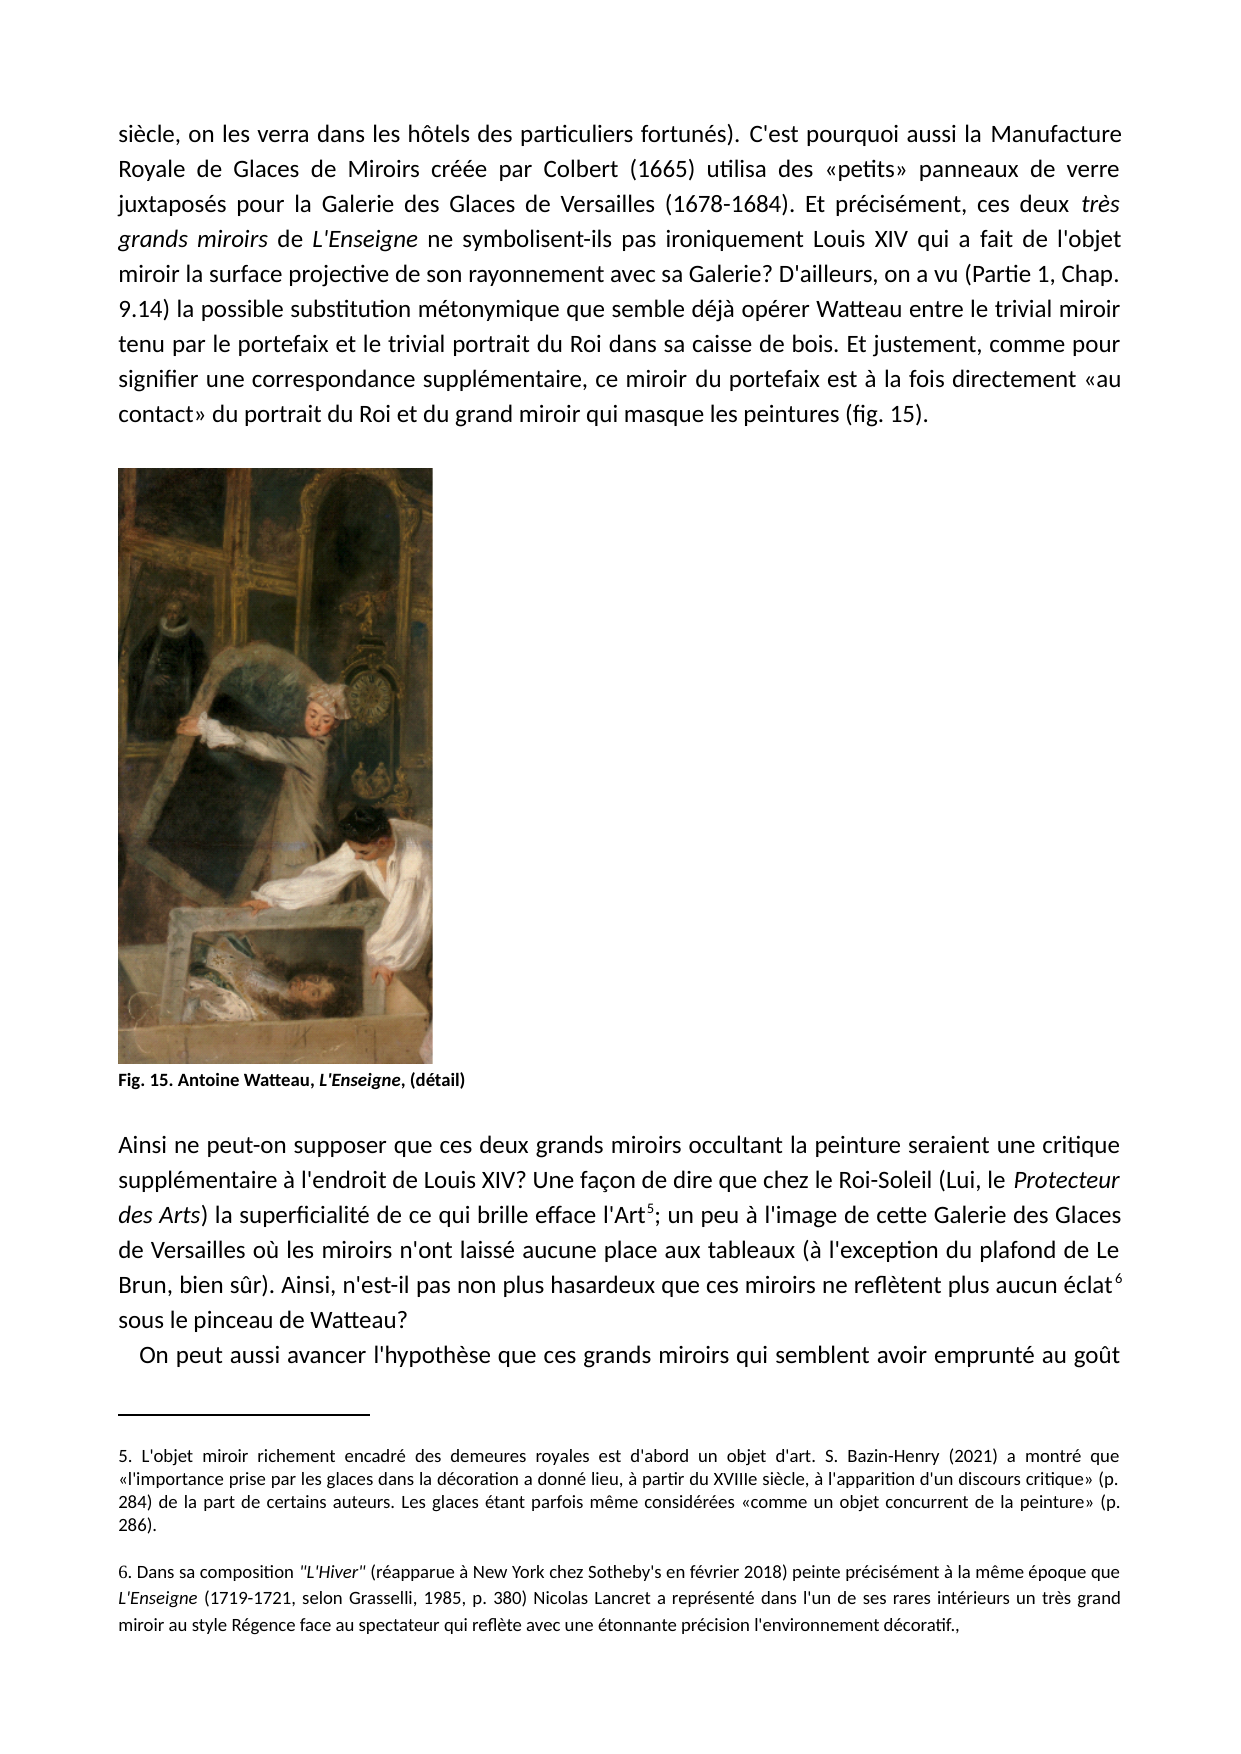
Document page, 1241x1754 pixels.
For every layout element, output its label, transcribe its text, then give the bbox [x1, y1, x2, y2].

text On peut aussi avancer l'hypothèse que ces grands miroirs qui semblent avoir emprunté au goût [118, 1339, 1122, 1370]
text siècle, on les verra dans les hôtels des particuliers fortunés). C'est pourquoi aussi la Manufacture Royale de Glaces de Miroirs créée par Colbert (1665) utilisa des «petits» panneaux de verre juxtaposés pour la Galerie des Glaces de Versailles (1678-1684). Et précisément, ces deux très grands miroirs de L'Enseigne ne symbolisent-ils pas ironiquement Louis XIV qui a fait de l'objet miroir la surface projective de son rayonnement avec sa Galerie? D'ailleurs, on a vu (Partie 1, Chap. 9.14) la possible substitution métonymique que semble déjà opérer Watteau entre le trivial miroir tenu par le portefaix et le trivial portrait du Roi dans sa caisse de bois. Et justement, comme pour signifier une correspondance supplémentaire, ce miroir du portefaix est à la fois directement «au contact» du portrait du Roi et du grand miroir qui masque les peintures (fig. 15). [118, 118, 1122, 429]
text . L'objet miroir richement encadré des demeures royales est d'abord un objet d'art. S. Bazin-Henry (2021) a montré que «l'importance prise par les glaces dans la décoration a donné lieu, à partir du XVIIIe siècle, à l'apparition d'un discours critique» (p. 284) de la part de certains auteurs. Les glaces étant parfois même considérées «comme un objet concurrent de la peinture» (p. 286). [118, 1444, 1122, 1536]
text Ainsi ne peut-on supposer que ces deux grands miroirs occultant la peinture seraient une critique supplémentaire à l'endroit de Louis XIV? Une façon de dire que chez le Roi-Soleil (Lui, le Protecteur des Arts) la superficialité de ce qui brille efface l'Art; un peu à l'image de cette Galerie des Glaces de Versailles où les miroirs n'ont laissé aucune place aux tableaux (à l'exception du plafond de Le Brun, bien sûr). Ainsi, n'est-il pas non plus hasardeux que ces miroirs ne reflètent plus aucun éclat sous le pinceau de Watteau? [118, 1129, 1122, 1335]
text Fig. 15. Antoine Watteau, L'Enseigne, (détail) [118, 1068, 1122, 1091]
text . Dans sa composition "L'Hiver" (réapparue à New York chez Sotheby's en février 2018) peinte précisément à la même époque que L'Enseigne (1719-1721, selon Grasselli, 1985, p. 380) Nicolas Lancret a représenté dans l'un de ses rares intérieurs un très grand miroir au style Régence face au spectateur qui reflète avec une étonnante précision l'environnement décoratif., [118, 1560, 1122, 1636]
